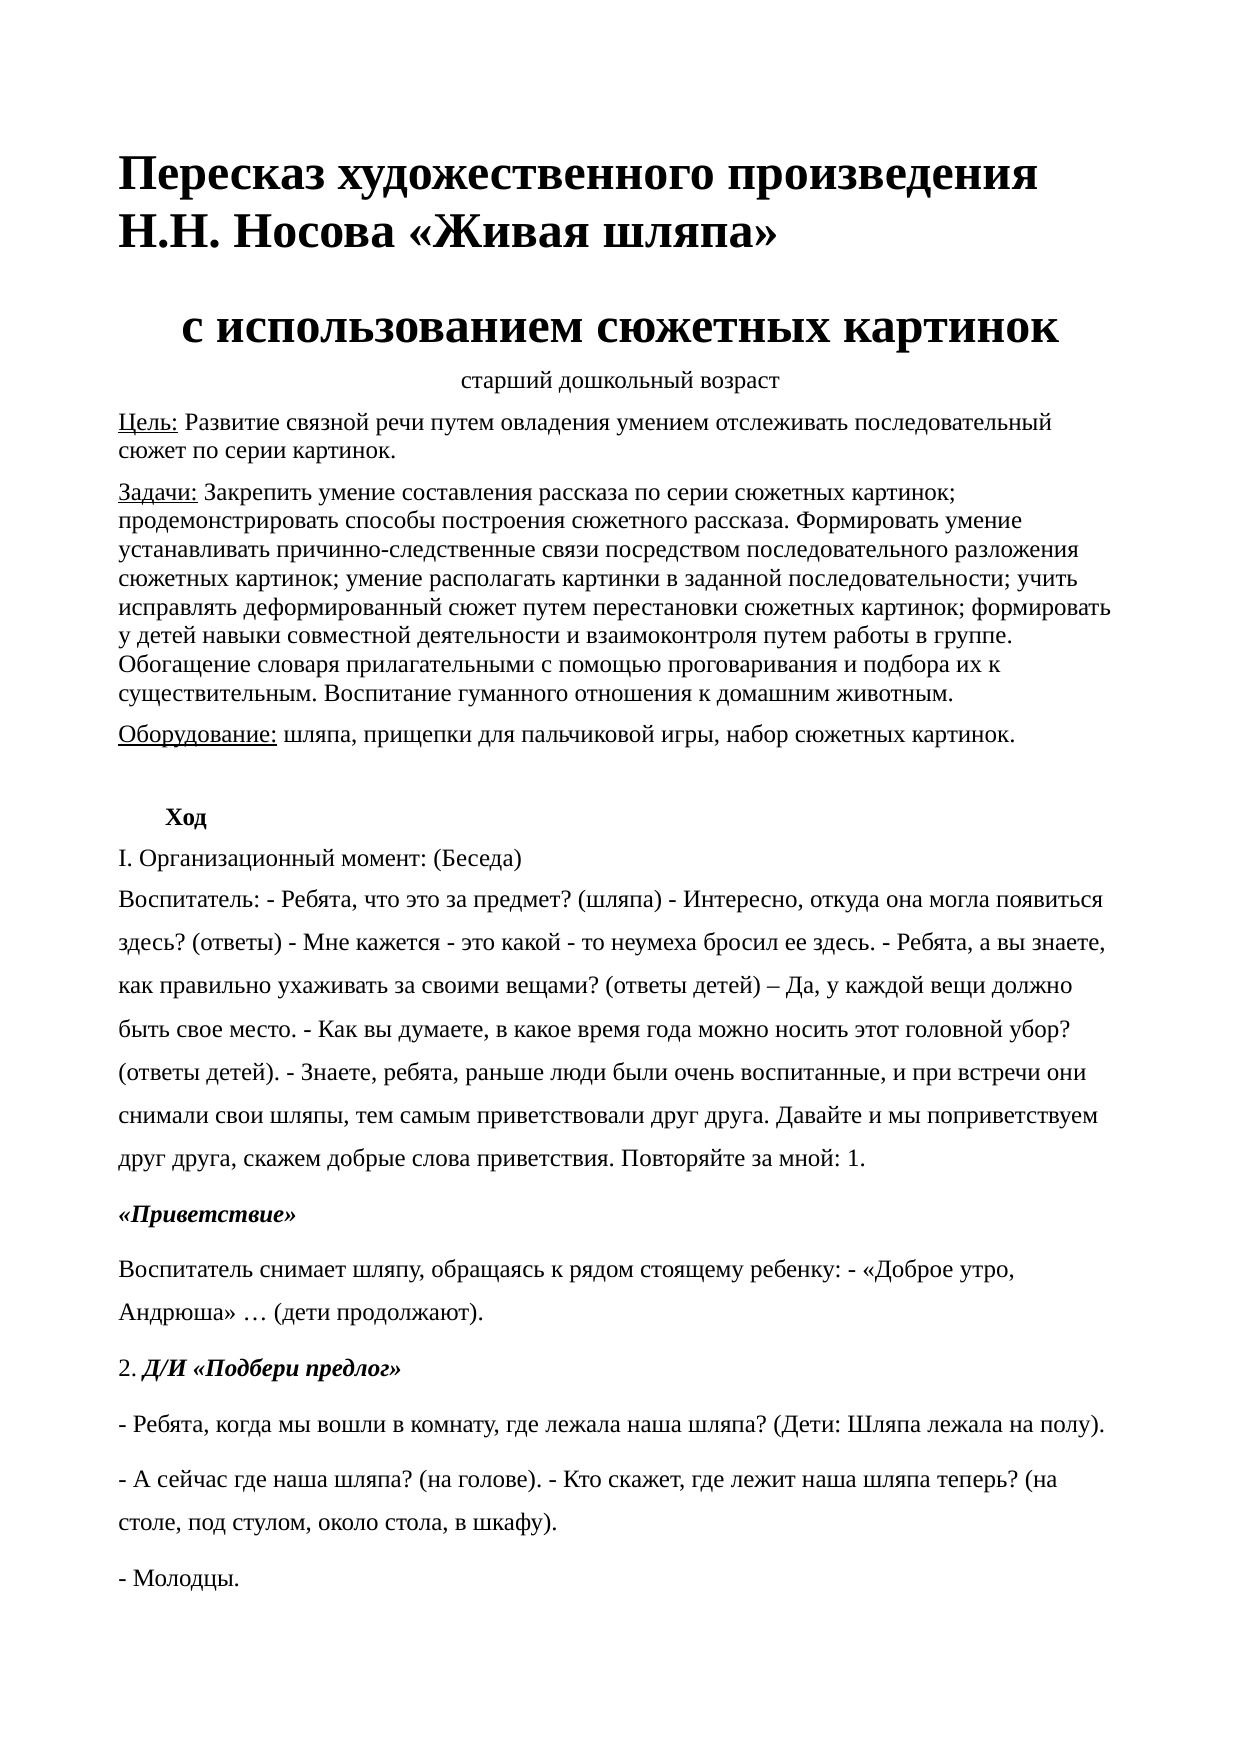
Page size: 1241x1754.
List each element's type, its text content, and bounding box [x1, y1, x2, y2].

text Воспитатель: - Ребята, что это за предмет? (шляпа) - Интересно, откуда она могла появиться здесь? (ответы) - Мне кажется - это какой - то неумеха бросил ее здесь. - Ребята, а вы знаете, как правильно ухаживать за своими вещами? (ответы детей) – Да, у каждой вещи должно быть свое место. - Как вы думаете, в какое время года можно носить этот головной убор? (ответы детей). - Знаете, ребята, раньше люди были очень воспитанные, и при встречи они снимали свои шляпы, тем самым приветствовали друг друга. Давайте и мы поприветствуем друг друга, скажем добрые слова приветствия. Повторяйте за мной: 1. [118, 884, 1122, 1172]
text - А сейчас где наша шляпа? (на голове). - Кто скажет, где лежит наша шляпа теперь? (на столе, под стулом, около стола, в шкафу). [118, 1464, 1122, 1536]
text Задачи: Закрепить умение составления рассказа по серии сюжетных картинок; продемонстрировать способы построения сюжетного рассказа. Формировать умение устанавливать причинно-следственные связи посредством последовательного разложения сюжетных картинок; умение располагать картинки в заданной последовательности; учить исправлять деформированный сюжет путем перестановки сюжетных картинок; формировать у детей навыки совместной деятельности и взаимоконтроля путем работы в группе. Обогащение словаря прилагательными с помощью проговаривания и подбора их к существительным. Воспитание гуманного отношения к домашним животным. [118, 477, 1122, 707]
text «Приветствие» [118, 1199, 1122, 1227]
text - Молодцы. [118, 1563, 1122, 1592]
text Воспитатель снимает шляпу, обращаясь к рядом стоящему ребенку: - «Доброе утро, Андрюша» … (дети продолжают). [118, 1254, 1122, 1326]
subtitle с использованием сюжетных картинок [118, 296, 1122, 353]
text 2. Д/И «Подбери предлог» [118, 1353, 1122, 1382]
text старший дошкольный возраст [118, 366, 1122, 394]
text Оборудование: шляпа, прищепки для пальчиковой игры, набор сюжетных картинок. [118, 719, 1122, 748]
text Ход [165, 802, 1122, 831]
text - Ребята, когда мы вошли в комнату, где лежала наша шляпа? (Дети: Шляпа лежала на полу). [118, 1409, 1122, 1437]
text Цель: Развитие связной речи путем овладения умением отслеживать последовательный сюжет по серии картинок. [118, 407, 1122, 464]
text I. Организационный момент: (Беседа) [118, 843, 1122, 872]
subtitle Пересказ художественного произведения Н.Н. Носова «Живая шляпа» [118, 143, 1122, 258]
